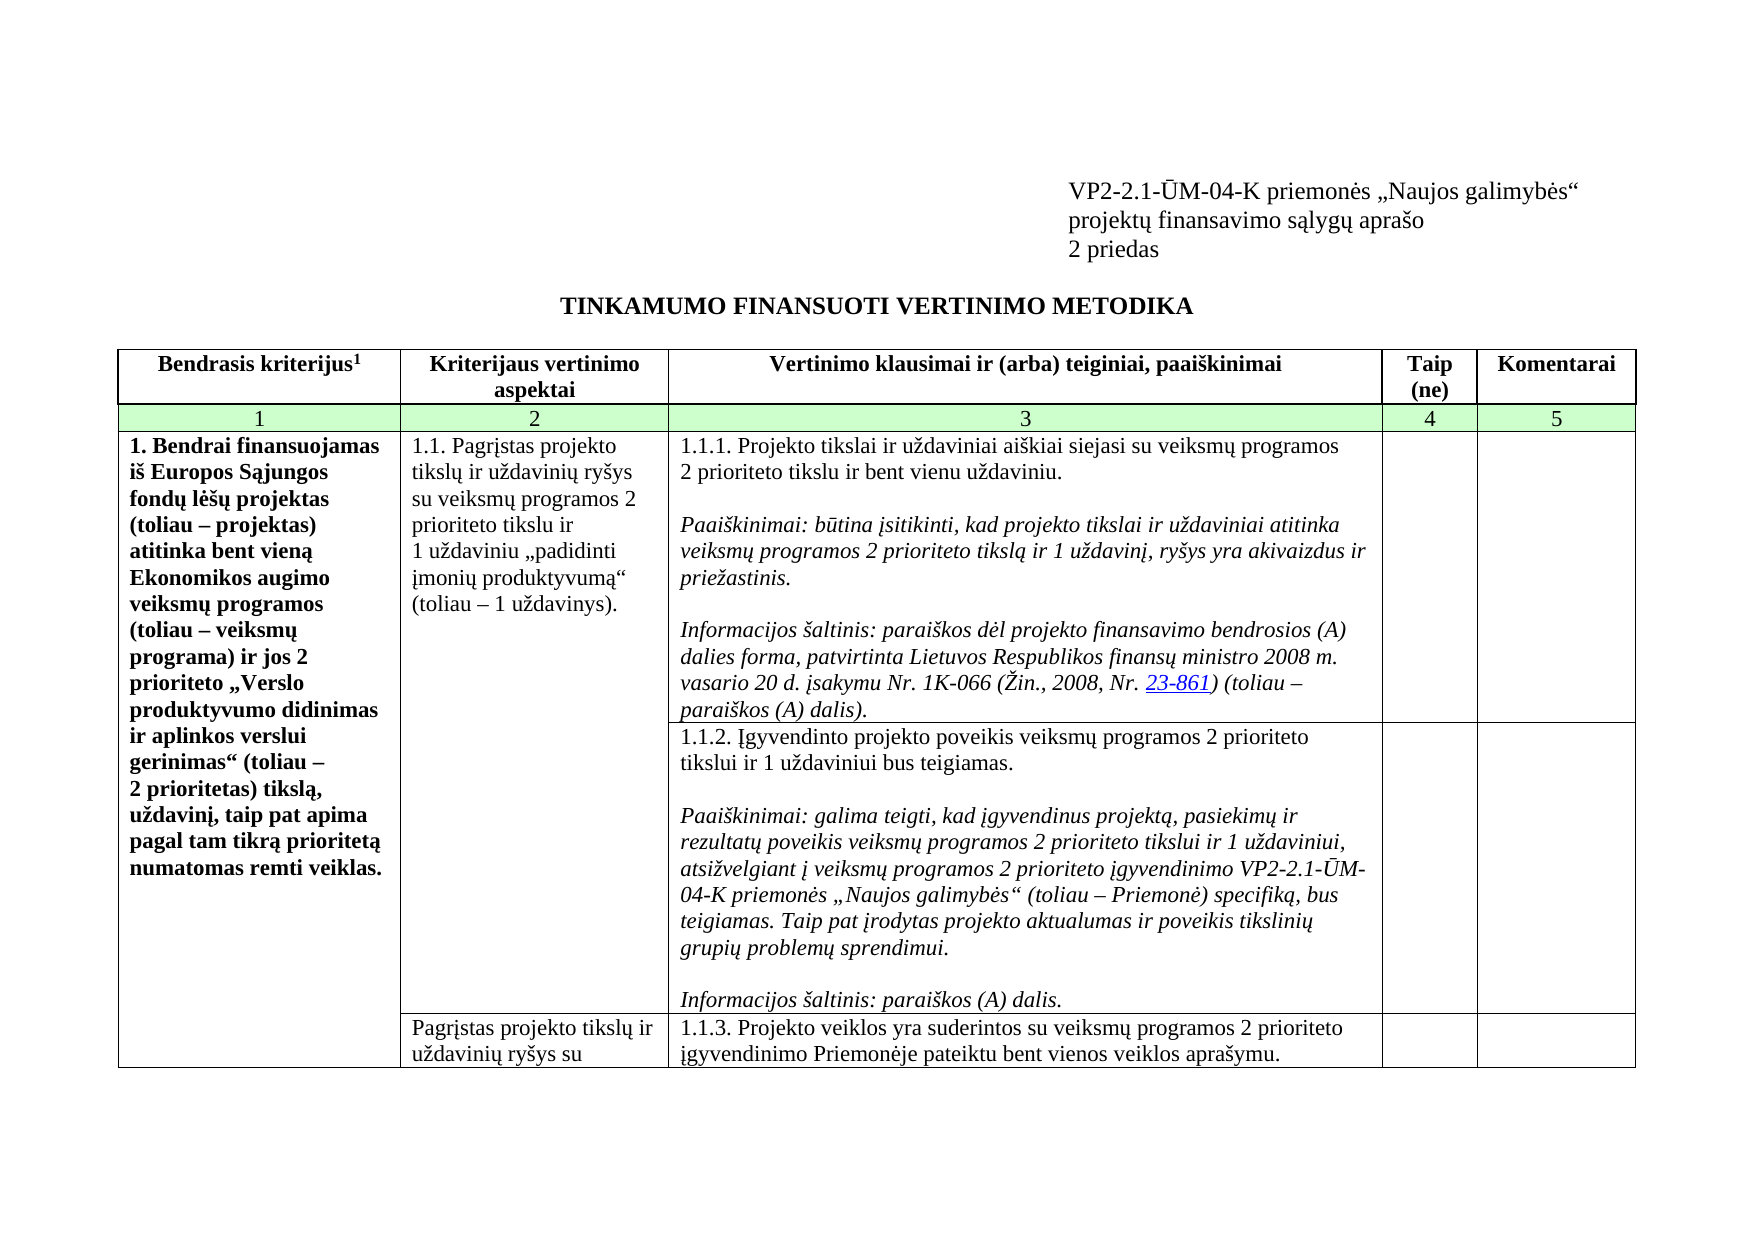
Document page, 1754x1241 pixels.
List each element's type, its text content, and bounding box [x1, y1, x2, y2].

table_cell 2 [401, 405, 668, 431]
table_header Kriterijaus vertinimo aspektai [401, 350, 668, 403]
table_cell [1478, 432, 1635, 722]
table_cell 1 [119, 405, 400, 431]
text projektų finansavimo sąlygų aprašo [1068, 205, 1636, 234]
table_cell [1478, 723, 1635, 1013]
text 2 priedas [1068, 234, 1636, 263]
table_header Vertinimo klausimai ir (arba) teiginiai, paaiškinimai [669, 350, 1381, 403]
table_cell 1.1. Pagrįstas projekto tikslų ir uždavinių ryšys su veiksmų programos 2 prioriteto tikslu ir 1 uždaviniu „padidinti įmonių produktyvumą“ (toliau – 1 uždavinys). [401, 432, 668, 1013]
table_cell 4 [1383, 405, 1477, 431]
table_header Taip (ne) [1383, 350, 1476, 403]
table_cell [1383, 432, 1477, 722]
text VP2-2.1-ŪM-04-K priemonės „Naujos galimybės“ [1068, 176, 1636, 205]
table_cell [1383, 723, 1477, 1013]
table_cell 1. Bendrai finansuojamas iš Europos Sąjungos fondų lėšų projektas (toliau – projektas) atitinka bent vieną Ekonomikos augimo veiksmų programos (toliau – veiksmų programa) ir jos 2 prioriteto „Verslo produktyvumo didinimas ir aplinkos verslui gerinimas“ (toliau – 2 prioritetas) tikslą, uždavinį, taip pat apima pagal tam tikrą prioritetą numatomas remti veiklas. [119, 432, 400, 1067]
table_cell [1478, 1014, 1635, 1067]
table_cell 5 [1478, 405, 1635, 431]
table_header Komentarai [1478, 350, 1635, 403]
table_header Bendrasis kriterijus1 [119, 350, 400, 403]
table_cell 3 [669, 405, 1382, 431]
table_cell 1.1.2. Įgyvendinto projekto poveikis veiksmų programos 2 prioriteto tikslui ir 1 uždaviniui bus teigiamas. Paaiškinimai: galima teigti, kad įgyvendinus projektą, pasiekimų ir rezultatų poveikis veiksmų programos 2 prioriteto tikslui ir 1 uždaviniui, atsižvelgiant į veiksmų programos 2 prioriteto įgyvendinimo VP2-2.1-ŪM-04-K priemonės „Naujos galimybės“ (toliau – Priemonė) specifiką, bus teigiamas. Taip pat įrodytas projekto aktualumas ir poveikis tikslinių grupių problemų sprendimui. Informacijos šaltinis: paraiškos (A) dalis. [669, 723, 1382, 1013]
table_cell 1.1.3. Projekto veiklos yra suderintos su veiksmų programos 2 prioriteto įgyvendinimo Priemonėje pateiktu bent vienos veiklos aprašymu. [669, 1014, 1382, 1067]
text TINKAMUMO FINANSUOTI VERTINIMO METODIKA [118, 291, 1636, 320]
table_cell 1.1.1. Projekto tikslai ir uždaviniai aiškiai siejasi su veiksmų programos 2 prioriteto tikslu ir bent vienu uždaviniu. Paaiškinimai: būtina įsitikinti, kad projekto tikslai ir uždaviniai atitinka veiksmų programos 2 prioriteto tikslą ir 1 uždavinį, ryšys yra akivaizdus ir priežastinis. Informacijos šaltinis: paraiškos dėl projekto finansavimo bendrosios (A) dalies forma, patvirtinta Lietuvos Respublikos finansų ministro 2008 m. vasario 20 d. įsakymu Nr. 1K-066 (Žin., 2008, Nr. 23-861) (toliau – paraiškos (A) dalis). [669, 432, 1382, 722]
table_cell Pagrįstas projekto tikslų ir uždavinių ryšys su [401, 1014, 668, 1067]
table_cell [1383, 1014, 1477, 1067]
